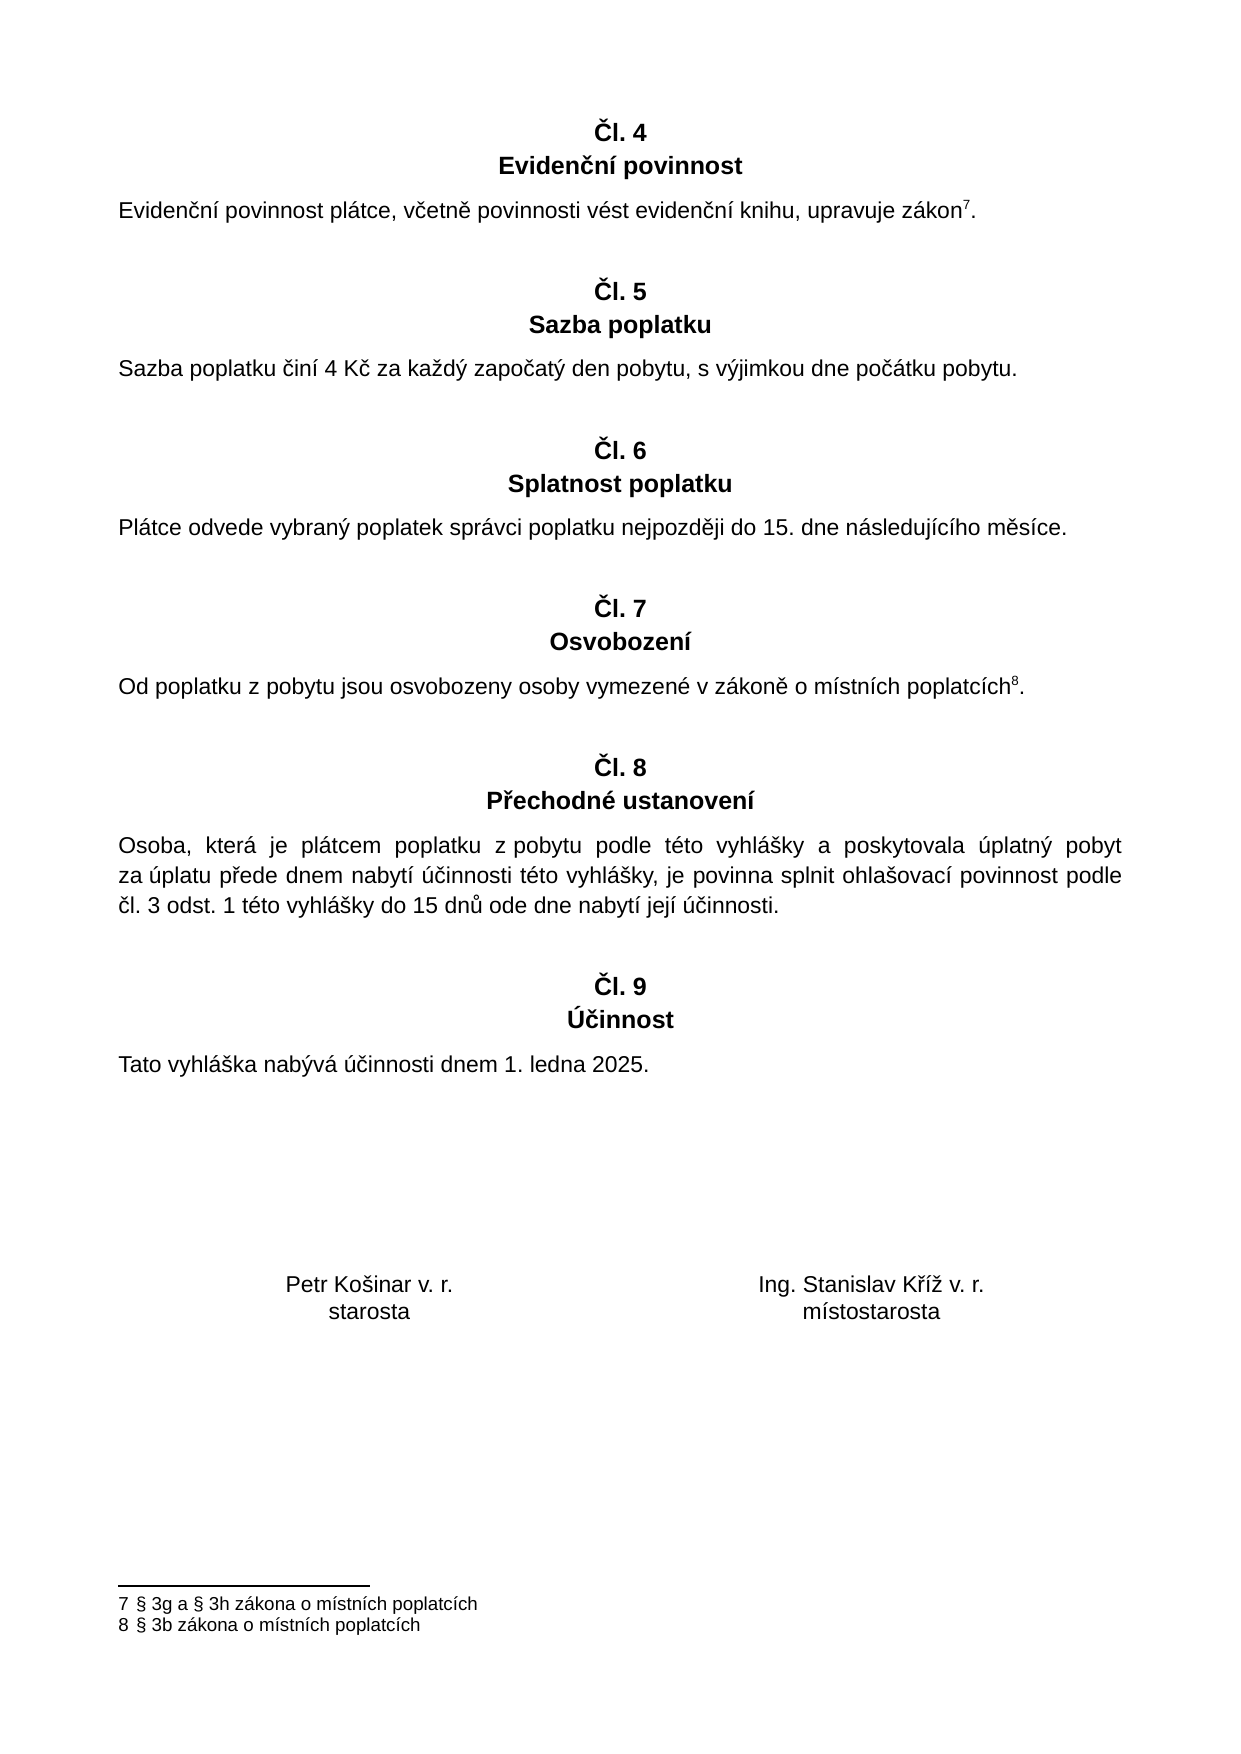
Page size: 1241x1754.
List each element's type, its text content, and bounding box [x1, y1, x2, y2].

text Osoba, která je plátcem poplatku z pobytu podle této vyhlášky a poskytovala úplatný pobyt za úplatu přede dnem nabytí účinnosti této vyhlášky, je povinna splnit ohlašovací povinnost podle čl. 3 odst. 1 této vyhlášky do 15 dnů ode dne nabytí její účinnosti. [118, 832, 1122, 918]
table_header Ing. Stanislav Kříž v. r. místostarosta [620, 1212, 1122, 1330]
text Plátce odvede vybraný poplatek správci poplatku nejpozději do 15. dne následujícího měsíce. [118, 514, 1122, 541]
subtitle Čl. 7 Osvobození [118, 594, 1122, 656]
text § 3b zákona o místních poplatcích [118, 1614, 1122, 1635]
subtitle Čl. 6 Splatnost poplatku [118, 436, 1122, 497]
subtitle Čl. 8 Přechodné ustanovení [118, 753, 1122, 815]
table_header Petr Košinar v. r. starosta [118, 1212, 620, 1330]
table_cell [118, 1330, 620, 1448]
subtitle Čl. 4 Evidenční povinnost [118, 118, 1122, 180]
table_cell [620, 1330, 1122, 1448]
text Evidenční povinnost plátce, včetně povinnosti vést evidenční knihu, upravuje zákon. [118, 197, 1122, 223]
text § 3g a § 3h zákona o místních poplatcích [118, 1592, 1122, 1614]
subtitle Čl. 9 Účinnost [118, 972, 1122, 1034]
text Tato vyhláška nabývá účinnosti dnem 1. ledna 2025. [118, 1051, 1122, 1077]
text Od poplatku z pobytu jsou osvobozeny osoby vymezené v zákoně o místních poplatcích. [118, 673, 1122, 699]
text Sazba poplatku činí 4 Kč za každý započatý den pobytu, s výjimkou dne počátku pobytu. [118, 355, 1122, 382]
subtitle Čl. 5 Sazba poplatku [118, 277, 1122, 339]
